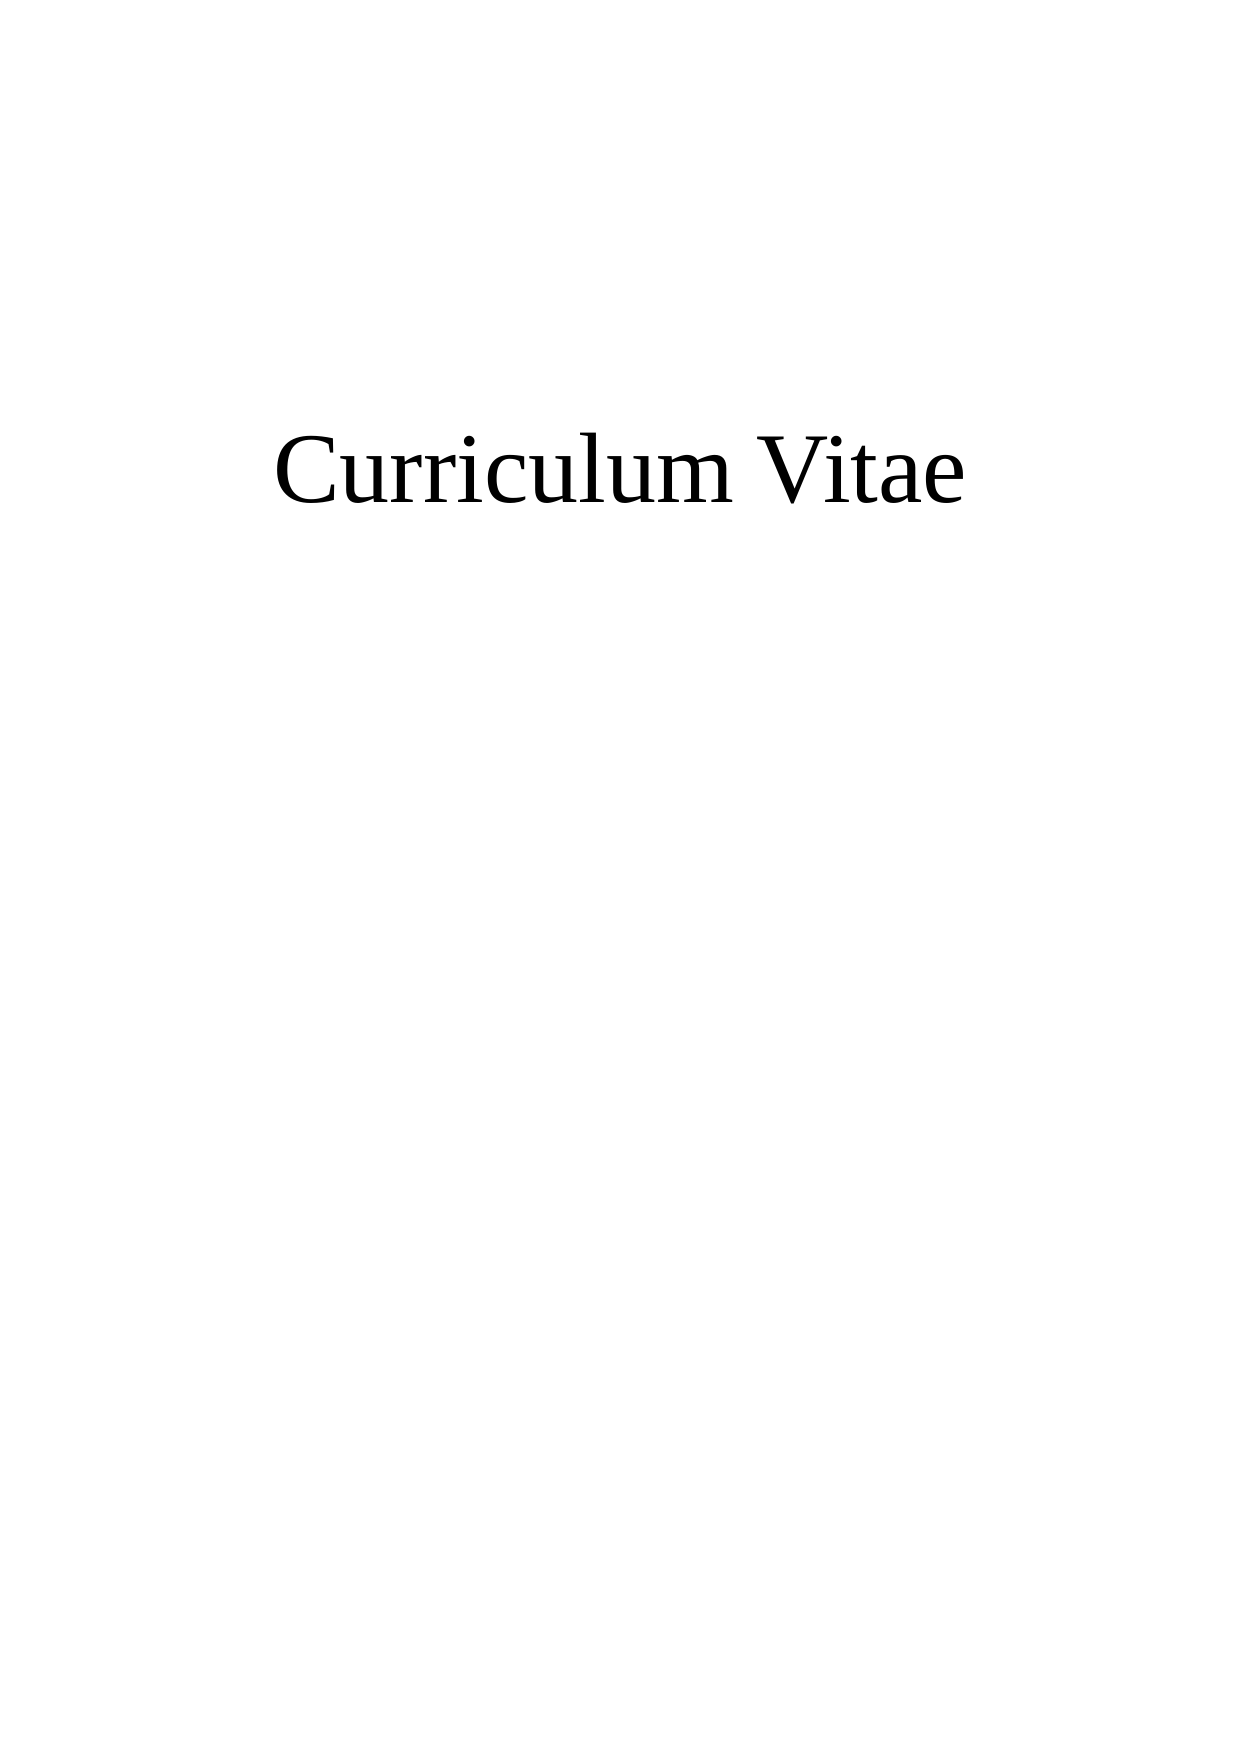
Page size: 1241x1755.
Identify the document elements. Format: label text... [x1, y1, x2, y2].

text Curriculum Vitae [59, 393, 1181, 518]
